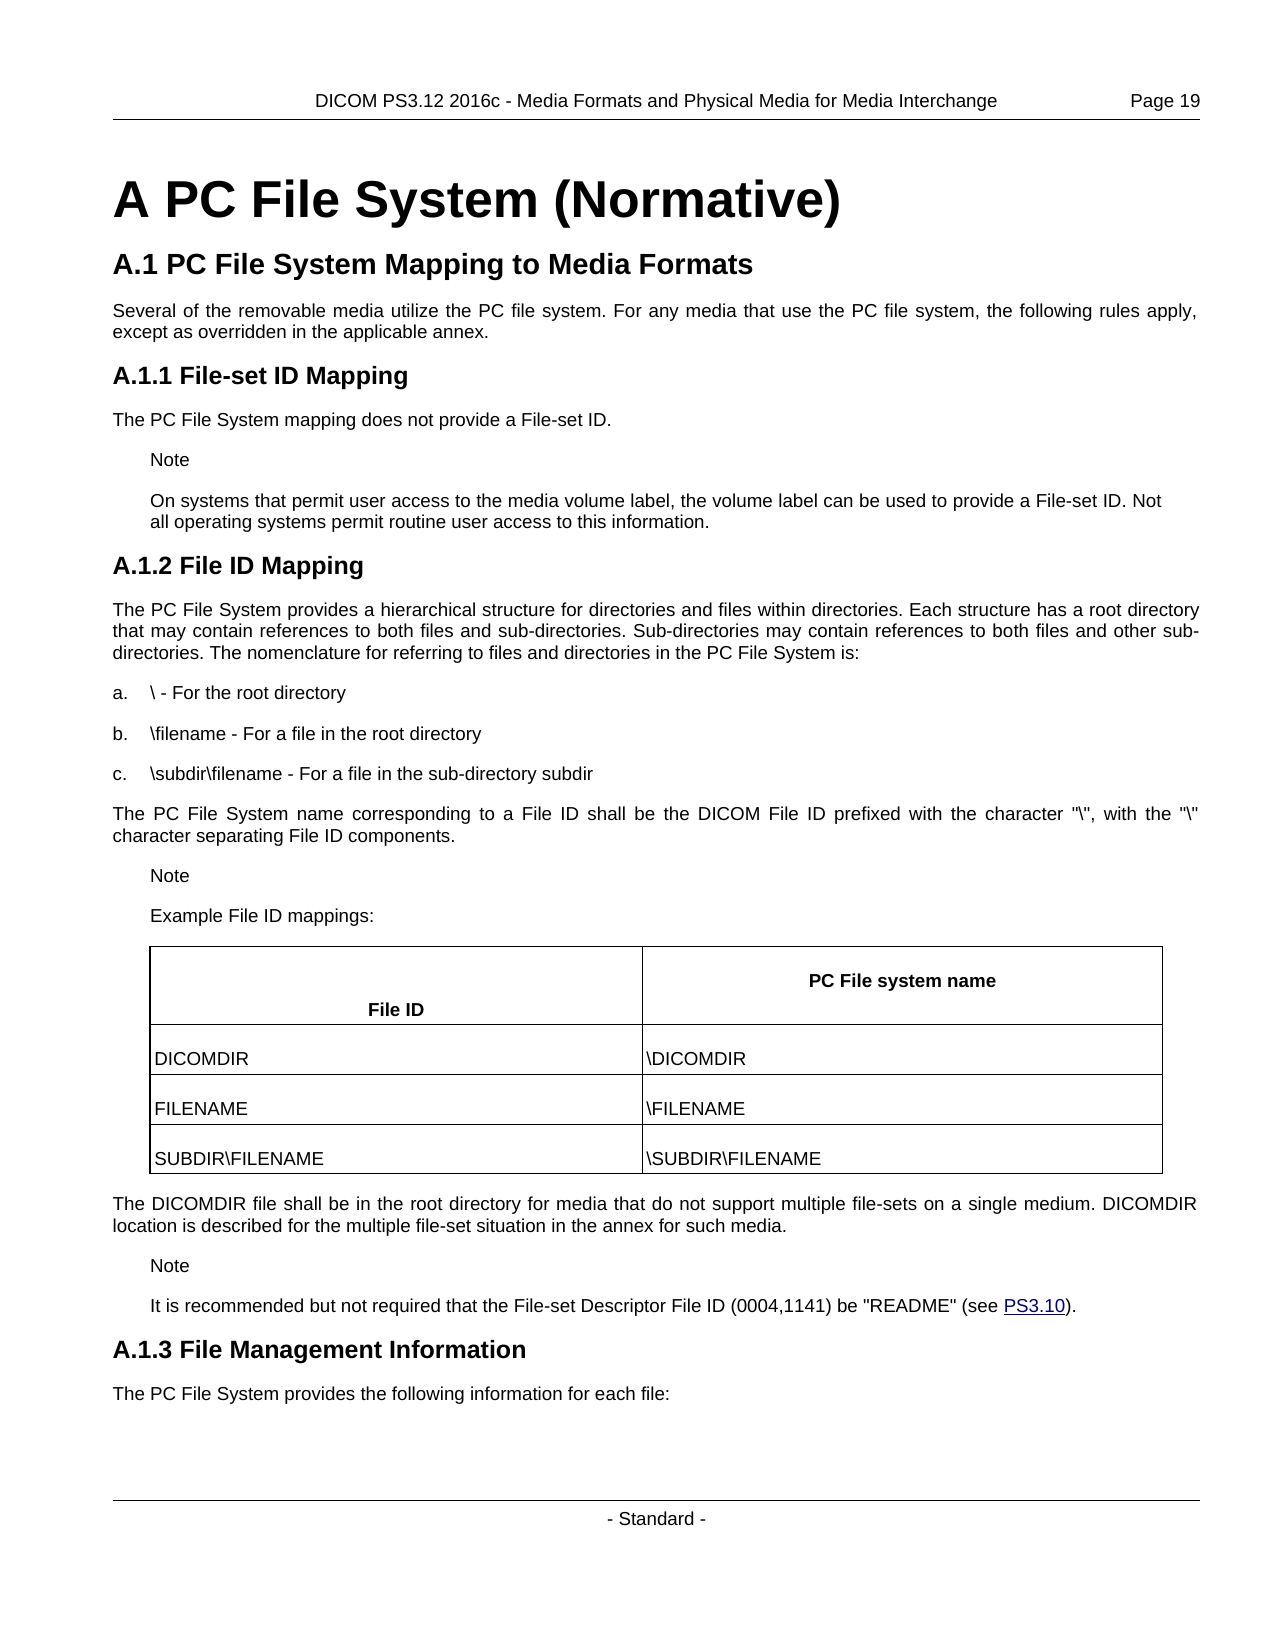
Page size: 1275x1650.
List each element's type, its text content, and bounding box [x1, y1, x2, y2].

table_cell SUBDIR\FILENAME [151, 1125, 642, 1173]
text Note [150, 449, 1162, 471]
text Note [150, 1255, 1162, 1276]
text The PC File System name corresponding to a File ID shall be the DICOM File ID prefixed with the character "\", with the "\" character separating File ID components. [112, 803, 1200, 846]
text A.1.1 File-set ID Mapping [112, 361, 1200, 390]
text Several of the removable media utilize the PC file system. For any media that use the PC file system, the following rules apply, except as overridden in the applicable annex. [112, 299, 1200, 342]
table_cell \SUBDIR\FILENAME [643, 1125, 1162, 1173]
text A.1.3 File Management Information [112, 1335, 1200, 1364]
table_cell \FILENAME [643, 1075, 1162, 1123]
text A.1 PC File System Mapping to Media Formats [112, 247, 1200, 281]
table_cell FILENAME [151, 1075, 642, 1123]
text Example File ID mappings: [150, 905, 1162, 927]
text It is recommended but not required that the File-set Descriptor File ID (0004,1141) be "README" (see PS3.10). [150, 1295, 1162, 1317]
list \subdir\filename - For a file in the sub-directory subdir [112, 763, 1200, 784]
text On systems that permit user access to the media volume label, the volume label can be used to provide a File-set ID. Not all operating systems permit routine user access to this information. [150, 489, 1162, 532]
text The PC File System provides a hierarchical structure for directories and files within directories. Each structure has a root directory that may contain references to both files and sub-directories. Sub-directories may contain references to both files and other sub-directories. The nomenclature for referring to files and directories in the PC File System is: [112, 599, 1200, 663]
text The DICOMDIR file shall be in the root directory for media that do not support multiple file-sets on a single medium. DICOMDIR location is described for the multiple file-set situation in the annex for such media. [112, 1193, 1200, 1236]
table_header PC File system name [643, 947, 1162, 1024]
list \ - For the root directory [112, 682, 1200, 704]
table_cell DICOMDIR [151, 1025, 642, 1074]
list \filename - For a file in the root directory [112, 722, 1200, 744]
text A PC File System (Normative) [112, 169, 1200, 228]
text A.1.2 File ID Mapping [112, 551, 1200, 580]
table_header File ID [151, 947, 642, 1024]
text Note [150, 865, 1162, 887]
table_cell \DICOMDIR [643, 1025, 1162, 1074]
text The PC File System mapping does not provide a File-set ID. [112, 409, 1200, 430]
text The PC File System provides the following information for each file: [112, 1383, 1200, 1404]
